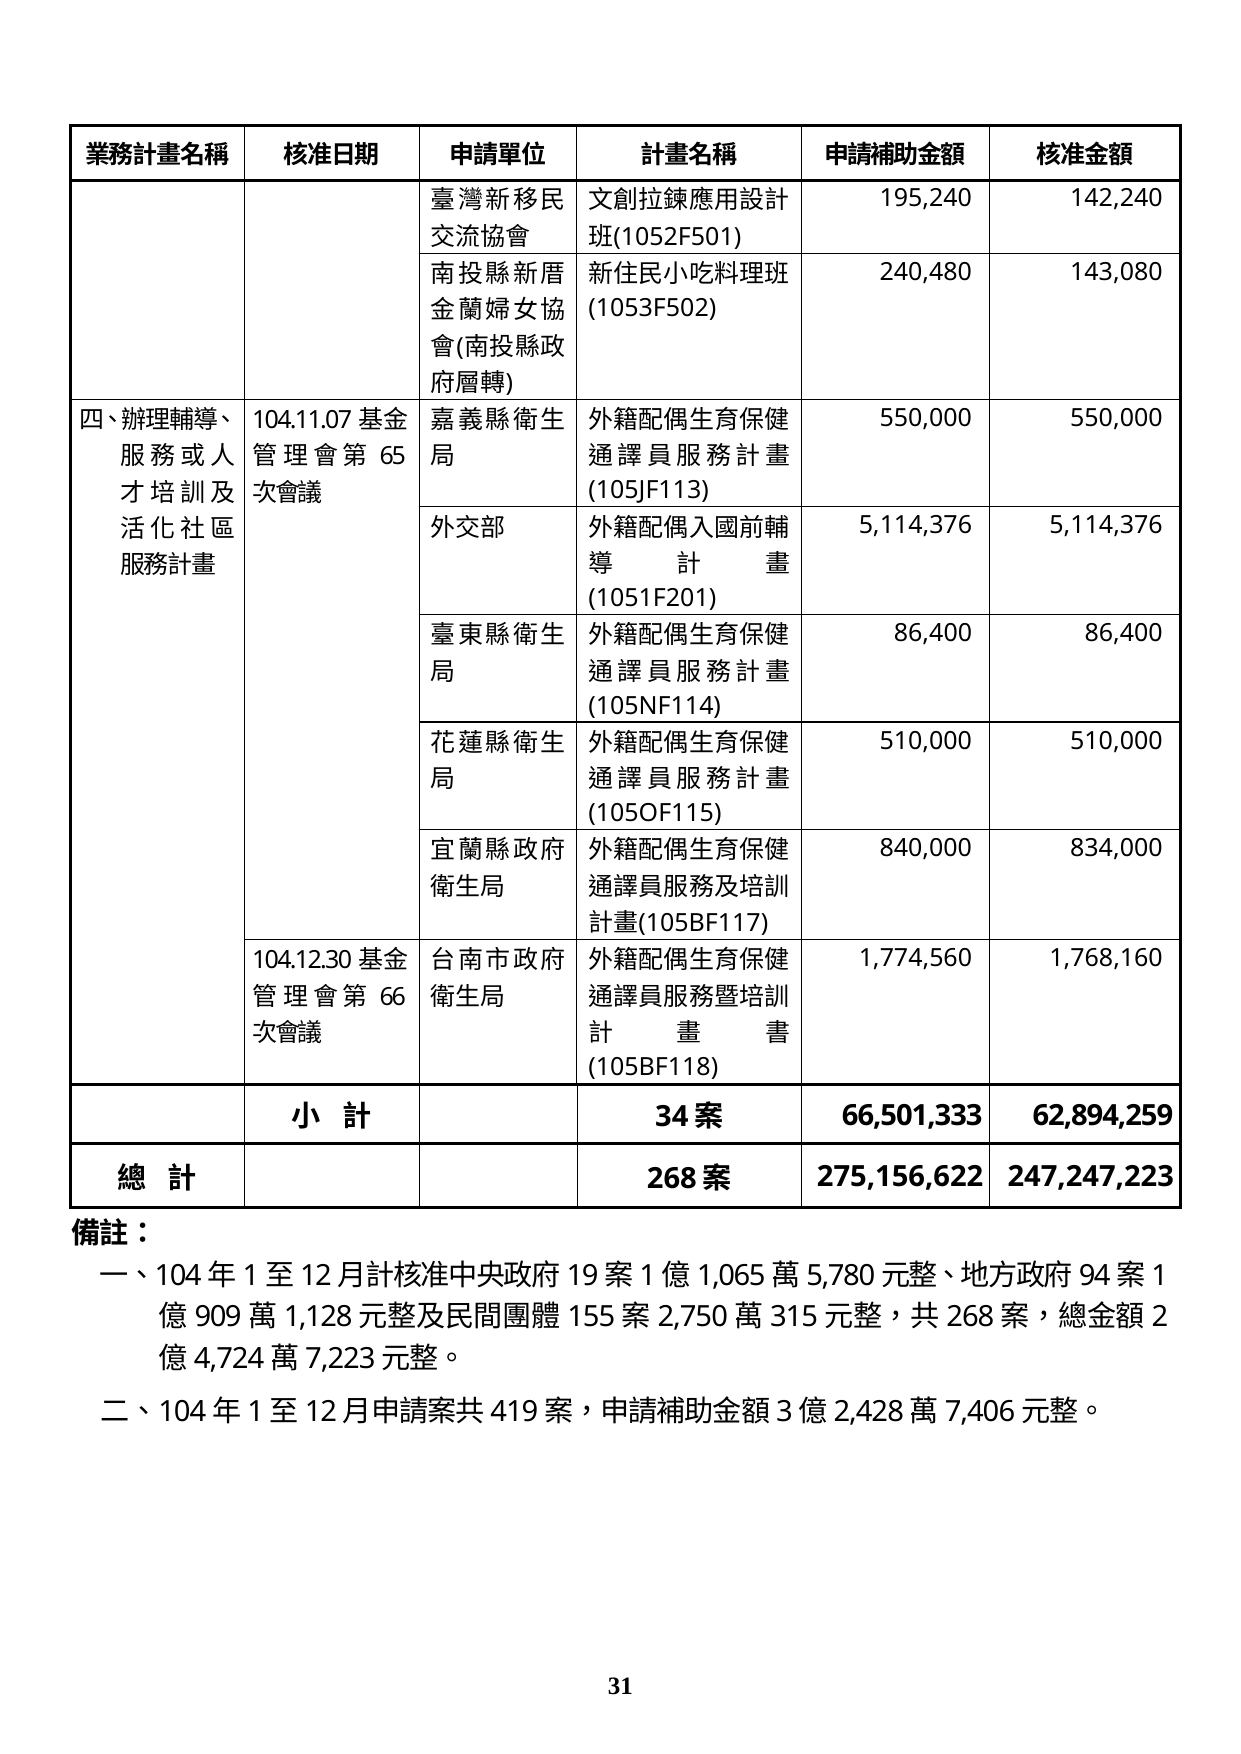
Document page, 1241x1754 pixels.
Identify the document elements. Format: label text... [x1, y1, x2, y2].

table_cell 臺灣新移民交流協會 [420, 182, 576, 252]
table_cell 142,240 [990, 182, 1179, 252]
table_cell 1,774,560 [802, 940, 989, 1083]
table_cell 新住民小吃料理班(1053F502) [577, 254, 801, 398]
table_header 申請單位 [420, 127, 576, 179]
text 一、104年1至12月計核准中央政府19案1億1,065萬5,780元整、地方政府94案1億909萬1,128元整及民間團體155案2,750萬315元整，共268案，總金額2億4,724萬7,223元整。 [99, 1252, 1169, 1377]
table_cell 總 計 [72, 1145, 244, 1206]
table_cell 66,501,333 [802, 1086, 989, 1142]
table_header 業務計畫名稱 [72, 127, 244, 179]
table_cell 嘉義縣衛生局 [420, 400, 576, 506]
table_header 核准金額 [990, 127, 1179, 179]
table_cell 240,480 [802, 254, 989, 398]
text 備註： [71, 1209, 1169, 1252]
table_cell 86,400 [802, 615, 989, 721]
table_cell 南投縣新厝金蘭婦女協會(南投縣政府層轉) [420, 254, 576, 398]
table_header 申請補助金額 [802, 127, 989, 179]
table_cell 143,080 [990, 254, 1179, 398]
table_cell [72, 1086, 244, 1142]
table_cell 外籍配偶生育保健通譯員服務計畫(105OF115) [577, 723, 801, 829]
table_cell 5,114,376 [990, 507, 1179, 614]
table_cell 外交部 [420, 507, 576, 614]
table_cell 花蓮縣衛生局 [420, 723, 576, 829]
table_cell 宜蘭縣政府衛生局 [420, 830, 576, 939]
table_cell 510,000 [802, 723, 989, 829]
table_cell [245, 1145, 419, 1206]
table_cell 104.12.30基金管理會第66次會議 [245, 940, 419, 1083]
table_cell [72, 182, 244, 398]
table_cell 104.11.07基金管理會第65次會議 [245, 400, 419, 939]
table_cell 275,156,622 [802, 1145, 989, 1206]
table_cell 195,240 [802, 182, 989, 252]
table_cell 550,000 [990, 400, 1179, 506]
table_header 計畫名稱 [577, 127, 801, 179]
text 二、104年1至12月申請案共419案，申請補助金額3億2,428萬7,406元整。 [100, 1388, 1169, 1430]
table_cell 268案 [578, 1145, 801, 1206]
table_cell 550,000 [802, 400, 989, 506]
table_cell 台南市政府衛生局 [420, 940, 576, 1083]
table_cell 小 計 [245, 1086, 419, 1142]
table_cell 510,000 [990, 723, 1179, 829]
table_cell [420, 1086, 577, 1142]
table_cell 62,894,259 [990, 1086, 1179, 1142]
table_cell 1,768,160 [990, 940, 1179, 1083]
table_cell 834,000 [990, 830, 1179, 939]
table_cell 外籍配偶生育保健通譯員服務計畫(105JF113) [577, 400, 801, 506]
table_cell 34案 [578, 1086, 801, 1142]
table_cell 外籍配偶生育保健通譯員服務暨培訓計畫書(105BF118) [577, 940, 801, 1083]
table_cell 外籍配偶入國前輔導計畫(1051F201) [577, 507, 801, 614]
table_cell [245, 182, 419, 398]
table_header 核准日期 [245, 127, 419, 179]
table_cell 外籍配偶生育保健通譯員服務計畫(105NF114) [577, 615, 801, 721]
table_cell 文創拉鍊應用設計班(1052F501) [577, 182, 801, 252]
table_cell 5,114,376 [802, 507, 989, 614]
table_cell 247,247,223 [990, 1145, 1179, 1206]
table_cell 86,400 [990, 615, 1179, 721]
table_cell 臺東縣衛生局 [420, 615, 576, 721]
table_cell 四、辦理輔導、服務或人才培訓及活化社區服務計畫 [72, 400, 244, 1083]
table_cell [420, 1145, 577, 1206]
table_cell 外籍配偶生育保健通譯員服務及培訓計畫(105BF117) [577, 830, 801, 939]
table_cell 840,000 [802, 830, 989, 939]
